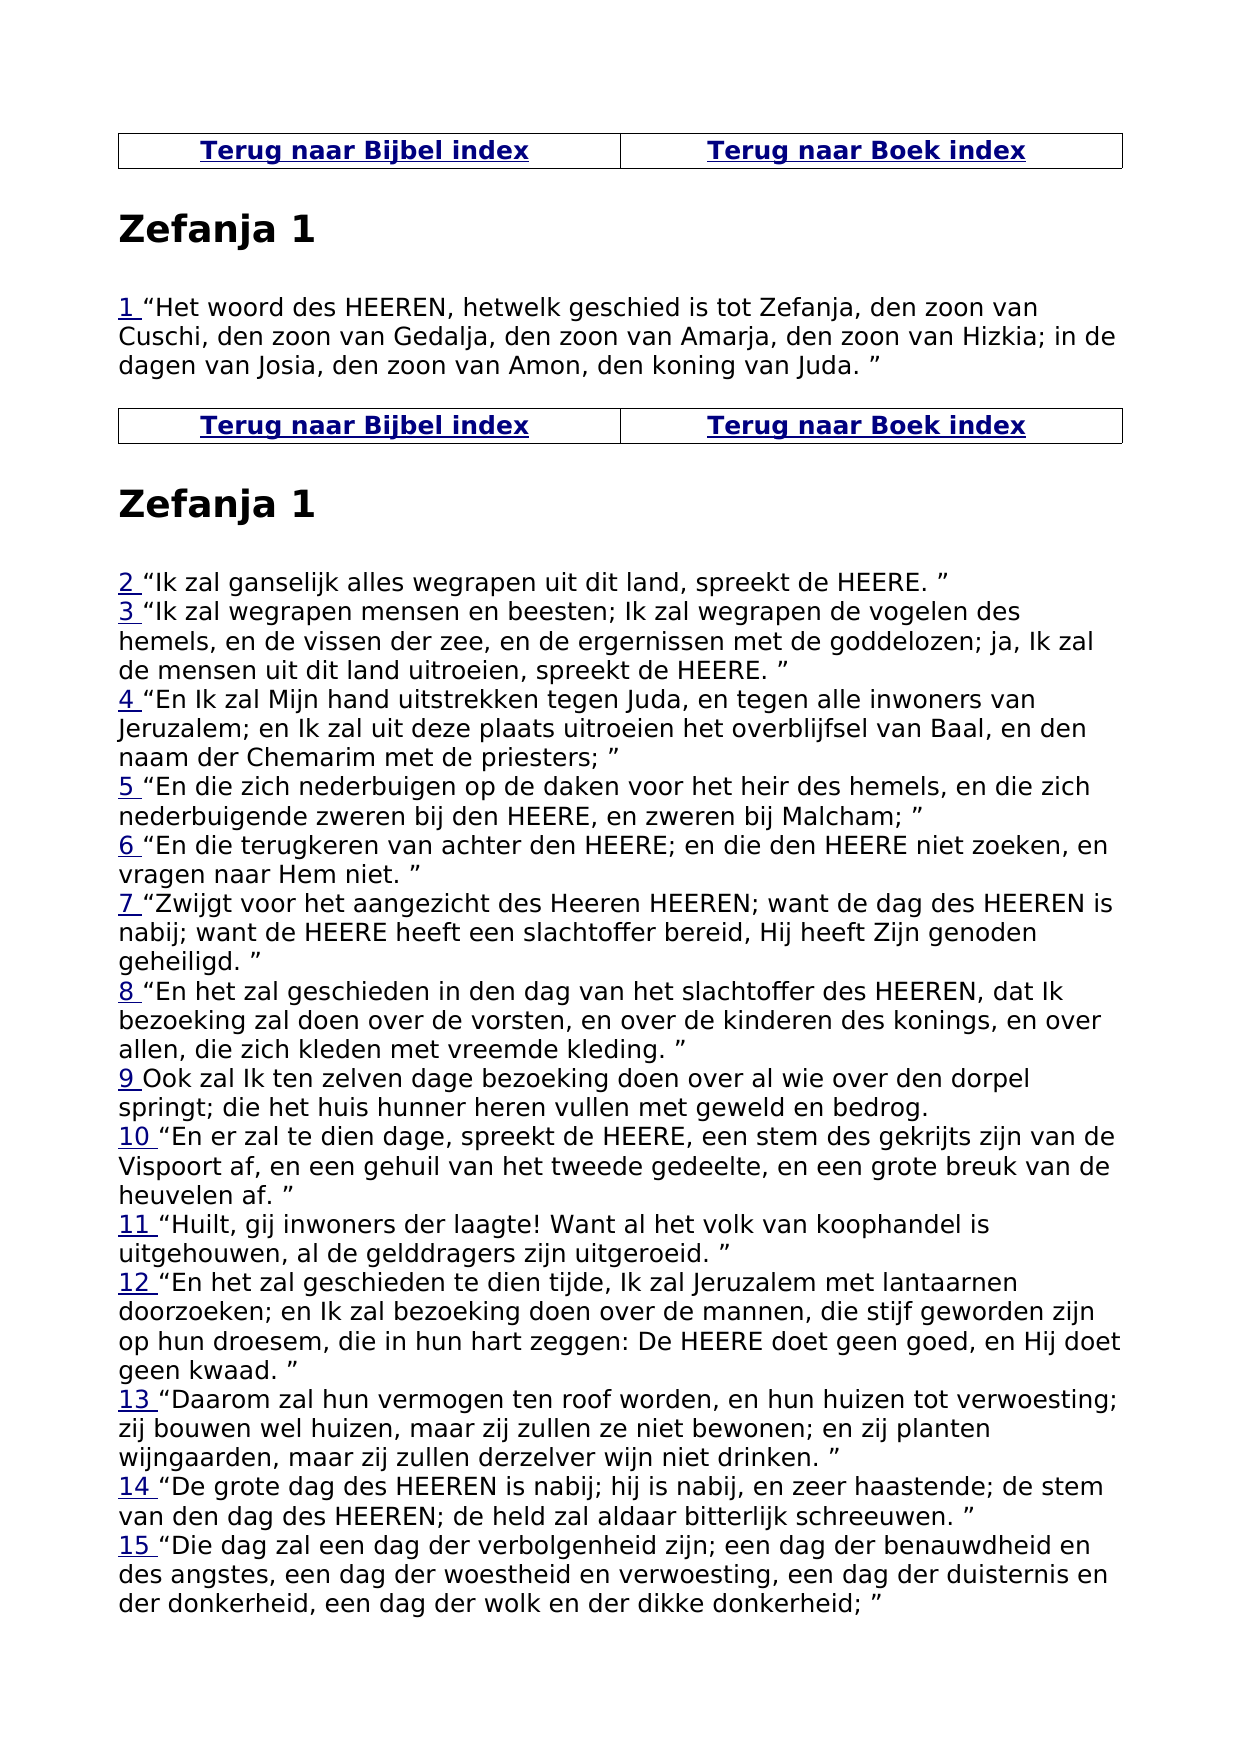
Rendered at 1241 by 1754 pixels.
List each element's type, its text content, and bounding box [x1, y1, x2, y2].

table_header Terug naar Bijbel index [119, 134, 620, 168]
text 2 “Ik zal ganselijk alles wegrapen uit dit land, spreekt de HEERE. ” 3 “Ik zal wegrapen mensen en beesten; Ik zal wegrapen de vogelen des hemels, en de vissen der zee, en de ergernissen met de goddelozen; ja, Ik zal de mensen uit dit land uitroeien, spreekt de HEERE. ” 4 “En Ik zal Mijn hand uitstrekken tegen Juda, en tegen alle inwoners van Jeruzalem; en Ik zal uit deze plaats uitroeien het overblijfsel van Baal, en den naam der Chemarim met de priesters; ” 5 “En die zich nederbuigen op de daken voor het heir des hemels, en die zich nederbuigende zweren bij den HEERE, en zweren bij Malcham; ” 6 “En die terugkeren van achter den HEERE; en die den HEERE niet zoeken, en vragen naar Hem niet. ” 7 “Zwijgt voor het aangezicht des Heeren HEEREN; want de dag des HEEREN is nabij; want de HEERE heeft een slachtoffer bereid, Hij heeft Zijn genoden geheiligd. ” 8 “En het zal geschieden in den dag van het slachtoffer des HEEREN, dat Ik bezoeking zal doen over de vorsten, en over de kinderen des konings, en over allen, die zich kleden met vreemde kleding. ” 9 Ook zal Ik ten zelven dage bezoeking doen over al wie over den dorpel springt; die het huis hunner heren vullen met geweld en bedrog. 10 “En er zal te dien dage, spreekt de HEERE, een stem des gekrijts zijn van de Vispoort af, en een gehuil van het tweede gedeelte, en een grote breuk van de heuvelen af. ” 11 “Huilt, gij inwoners der laagte! Want al het volk van koophandel is uitgehouwen, al de gelddragers zijn uitgeroeid. ” 12 “En het zal geschieden te dien tijde, Ik zal Jeruzalem met lantaarnen doorzoeken; en Ik zal bezoeking doen over de mannen, die stijf geworden zijn op hun droesem, die in hun hart zeggen: De HEERE doet geen goed, en Hij doet geen kwaad. ” 13 “Daarom zal hun vermogen ten roof worden, en hun huizen tot verwoesting; zij bouwen wel huizen, maar zij zullen ze niet bewonen; en zij planten wijngaarden, maar zij zullen derzelver wijn niet drinken. ” 14 “De grote dag des HEEREN is nabij; hij is nabij, en zeer haastende; de stem van den dag des HEEREN; de held zal aldaar bitterlijk schreeuwen. ” 15 “Die dag zal een dag der verbolgenheid zijn; een dag der benauwdheid en des angstes, een dag der woestheid en verwoesting, een dag der duisternis en der donkerheid, een dag der wolk en der dikke donkerheid; ” [118, 539, 1122, 1618]
table_header Terug naar Boek index [621, 134, 1122, 168]
text 1 “Het woord des HEEREN, hetwelk geschied is tot Zefanja, den zoon van Cuschi, den zoon van Gedalja, den zoon van Amarja, den zoon van Hizkia; in de dagen van Josia, den zoon van Amon, den koning van Juda. ” [118, 264, 1122, 381]
subtitle Zefanja 1 [118, 208, 1122, 252]
subtitle Zefanja 1 [118, 483, 1122, 527]
table_header Terug naar Bijbel index [119, 409, 620, 443]
table_header Terug naar Boek index [621, 409, 1122, 443]
